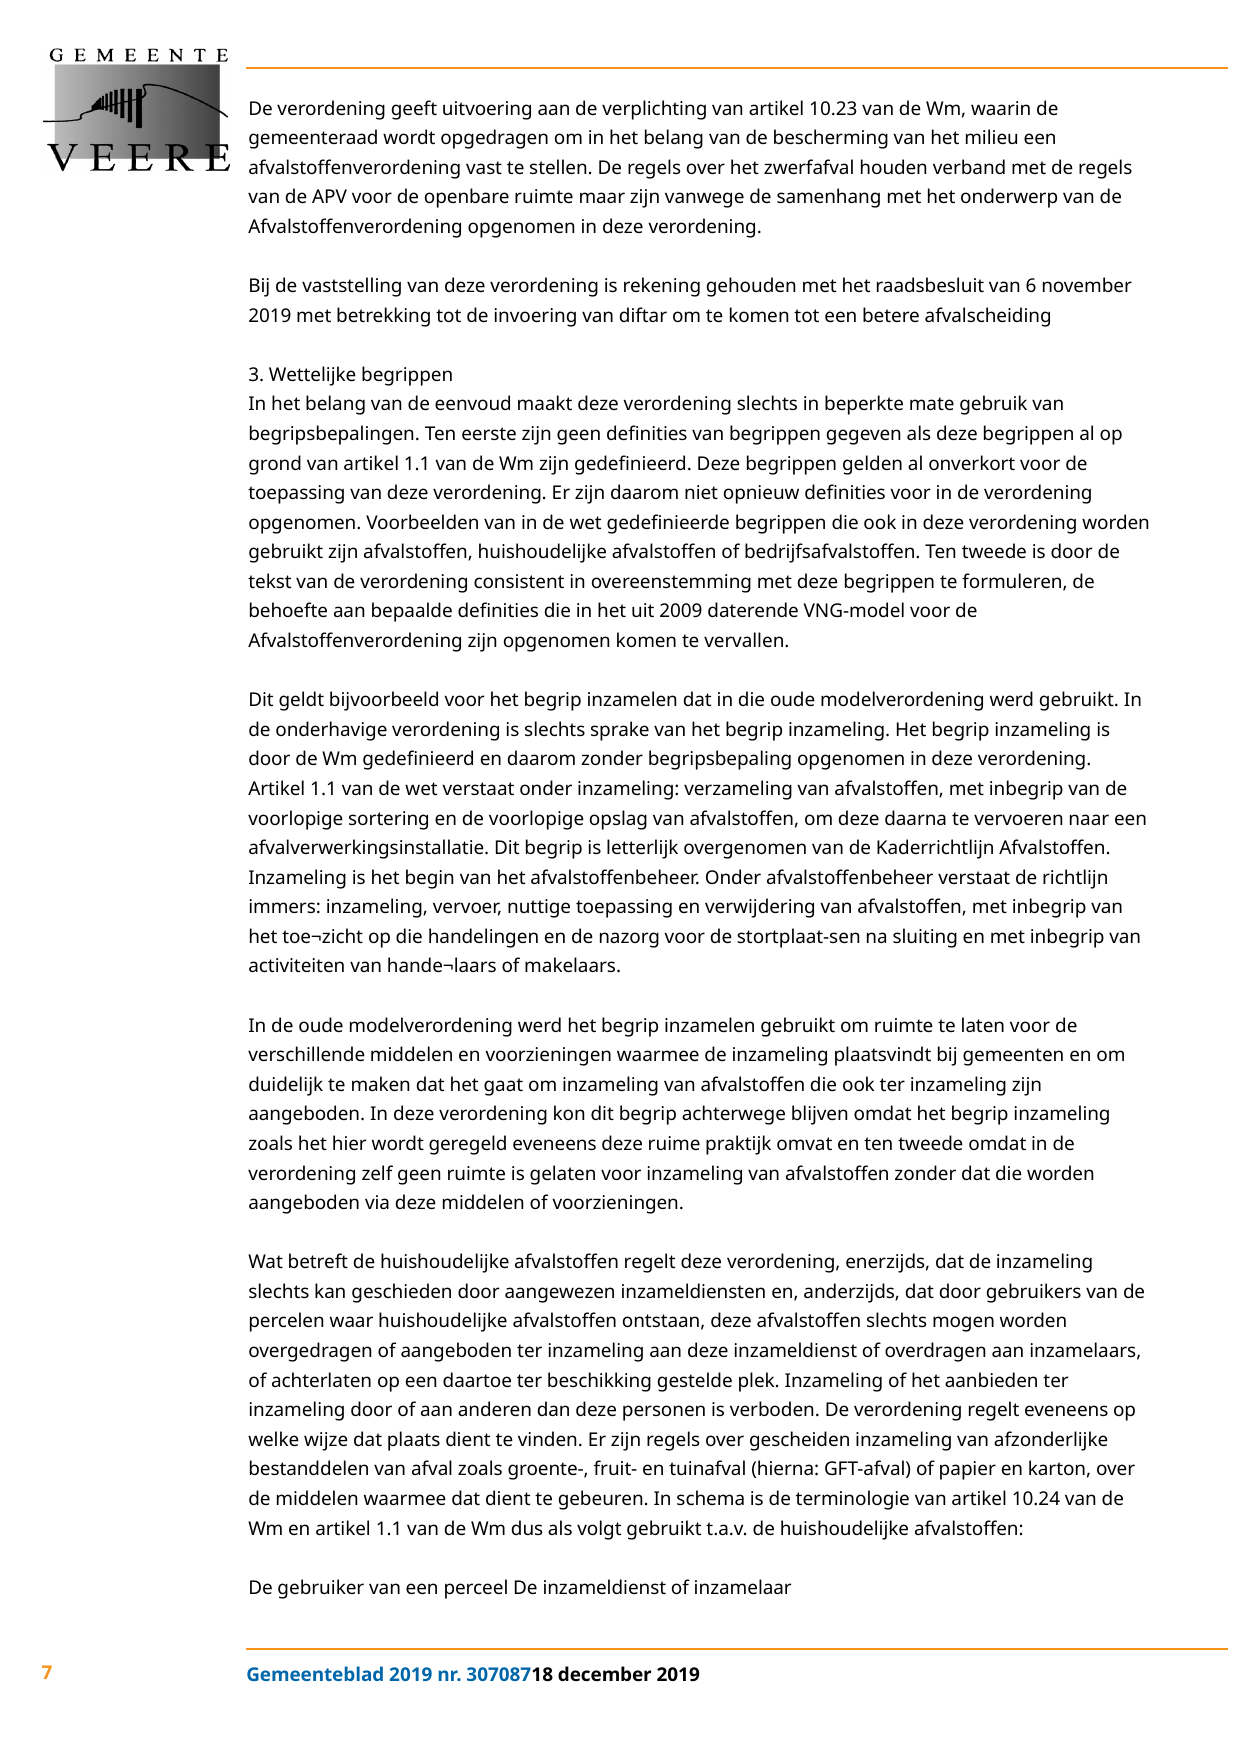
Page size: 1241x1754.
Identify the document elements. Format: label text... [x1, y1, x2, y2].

picture [41, 47, 231, 172]
text 3. Wettelijke begrippen [248, 361, 1152, 387]
text In het belang van de eenvoud maakt deze verordening slechts in beperkte mate gebruik van begripsbepalingen. Ten eerste zijn geen definities van begrippen gegeven als deze begrippen al op grond van artikel 1.1 van de Wm zijn gedefinieerd. Deze begrippen gelden al onverkort voor de toepassing van deze verordening. Er zijn daarom niet opnieuw definities voor in de verordening opgenomen. Voorbeelden van in de wet gedefinieerde begrippen die ook in deze verordening worden gebruikt zijn afvalstoffen, huishoudelijke afvalstoffen of bedrijfsafvalstoffen. Ten tweede is door de tekst van de verordening consistent in overeenstemming met deze begrippen te formuleren, de behoefte aan bepaalde definities die in het uit 2009 daterende VNG-model voor de Afvalstoffenverordening zijn opgenomen komen te vervallen. [248, 391, 1152, 653]
text De verordening geeft uitvoering aan de verplichting van artikel 10.23 van de Wm, waarin de gemeenteraad wordt opgedragen om in het belang van de bescherming van het milieu een afvalstoffenverordening vast te stellen. De regels over het zwerfafval houden verband met de regels van de APV voor de openbare ruimte maar zijn vanwege de samenhang met het onderwerp van de Afvalstoffenverordening opgenomen in deze verordening. [248, 95, 1152, 239]
text De gebruiker van een perceel De inzameldienst of inzamelaar [248, 1574, 1152, 1600]
text Wat betreft de huishoudelijke afvalstoffen regelt deze verordening, enerzijds, dat de inzameling slechts kan geschieden door aangewezen inzameldiensten en, anderzijds, dat door gebruikers van de percelen waar huishoudelijke afvalstoffen ontstaan, deze afvalstoffen slechts mogen worden overgedragen of aangeboden ter inzameling aan deze inzameldienst of overdragen aan inzamelaars, of achterlaten op een daartoe ter beschikking gestelde plek. Inzameling of het aanbieden ter inzameling door of aan anderen dan deze personen is verboden. De verordening regelt eveneens op welke wijze dat plaats dient te vinden. Er zijn regels over gescheiden inzameling van afzonderlijke bestanddelen van afval zoals groente-, fruit- en tuinafval (hierna: GFT-afval) of papier en karton, over de middelen waarmee dat dient te gebeuren. In schema is de terminologie van artikel 10.24 van de Wm en artikel 1.1 van de Wm dus als volgt gebruikt t.a.v. de huishoudelijke afvalstoffen: [248, 1248, 1152, 1541]
text In de oude modelverordening werd het begrip inzamelen gebruikt om ruimte te laten voor de verschillende middelen en voorzieningen waarmee de inzameling plaatsvindt bij gemeenten en om duidelijk te maken dat het gaat om inzameling van afvalstoffen die ook ter inzameling zijn aangeboden. In deze verordening kon dit begrip achterwege blijven omdat het begrip inzameling zoals het hier wordt geregeld eveneens deze ruime praktijk omvat en ten tweede omdat in de verordening zelf geen ruimte is gelaten voor inzameling van afvalstoffen zonder dat die worden aangeboden via deze middelen of voorzieningen. [248, 1012, 1152, 1215]
text Dit geldt bijvoorbeeld voor het begrip inzamelen dat in die oude modelverordening werd gebruikt. In de onderhavige verordening is slechts sprake van het begrip inzameling. Het begrip inzameling is door de Wm gedefinieerd en daarom zonder begripsbepaling opgenomen in deze verordening. Artikel 1.1 van de wet verstaat onder inzameling: verzameling van afvalstoffen, met inbegrip van de voorlopige sortering en de voorlopige opslag van afvalstoffen, om deze daarna te vervoeren naar een afvalverwerkingsinstallatie. Dit begrip is letterlijk overgenomen van de Kaderrichtlijn Afvalstoffen. Inzameling is het begin van het afvalstoffenbeheer. Onder afvalstoffenbeheer verstaat de richtlijn immers: inzameling, vervoer, nuttige toepassing en verwijdering van afvalstoffen, met inbegrip van het toe¬zicht op die handelingen en de nazorg voor de stortplaat-sen na sluiting en met inbegrip van activiteiten van hande¬laars of makelaars. [248, 686, 1152, 978]
text Bij de vaststelling van deze verordening is rekening gehouden met het raadsbesluit van 6 november 2019 met betrekking tot de invoering van diftar om te komen tot een betere afvalscheiding [248, 272, 1152, 328]
